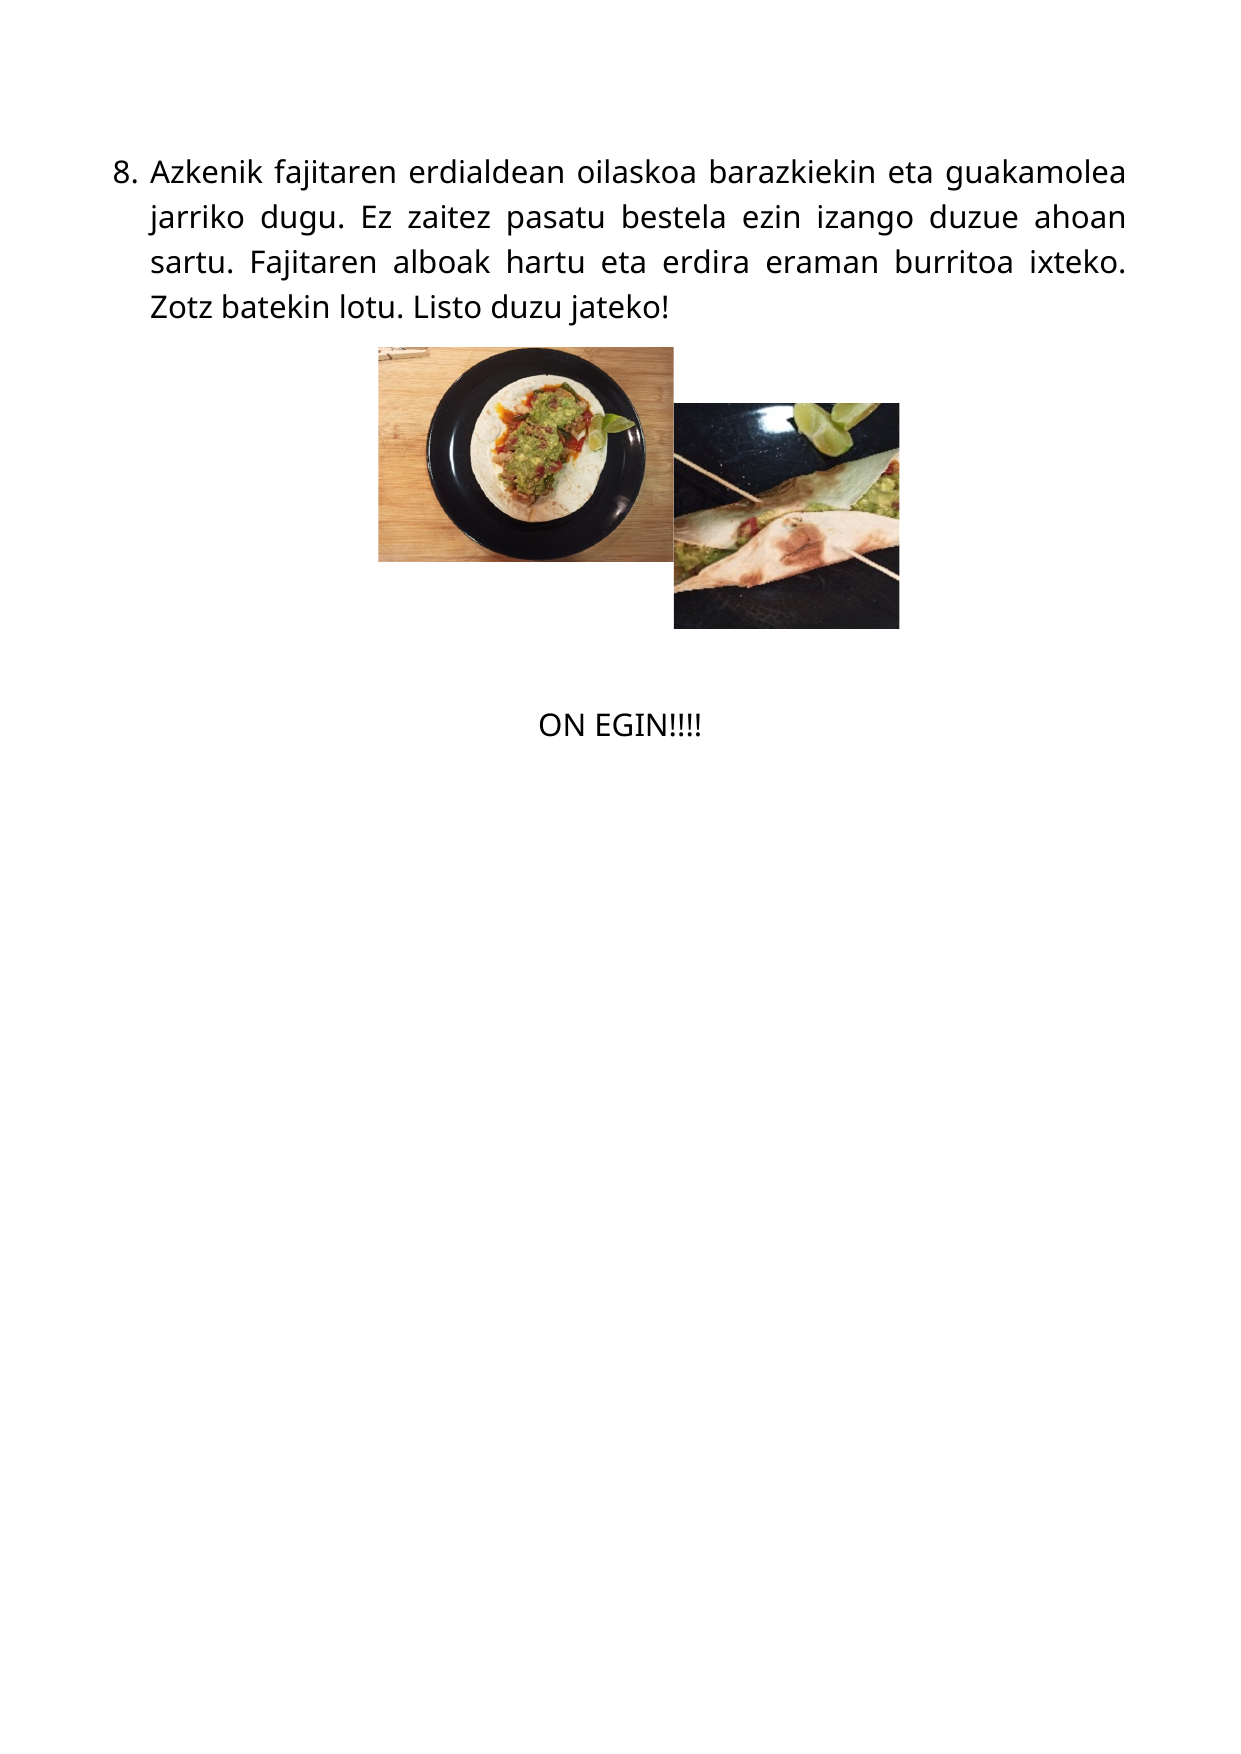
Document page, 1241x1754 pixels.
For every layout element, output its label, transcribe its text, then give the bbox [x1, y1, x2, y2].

list Azkenik fajitaren erdialdean oilaskoa barazkiekin eta guakamolea jarriko dugu. Ez zaitez pasatu bestela ezin izango duzue ahoan sartu. Fajitaren alboak hartu eta erdira eraman burritoa ixteko. Zotz batekin lotu. Listo duzu jateko! [112, 150, 1128, 328]
text ON EGIN!!!! [112, 703, 1128, 746]
